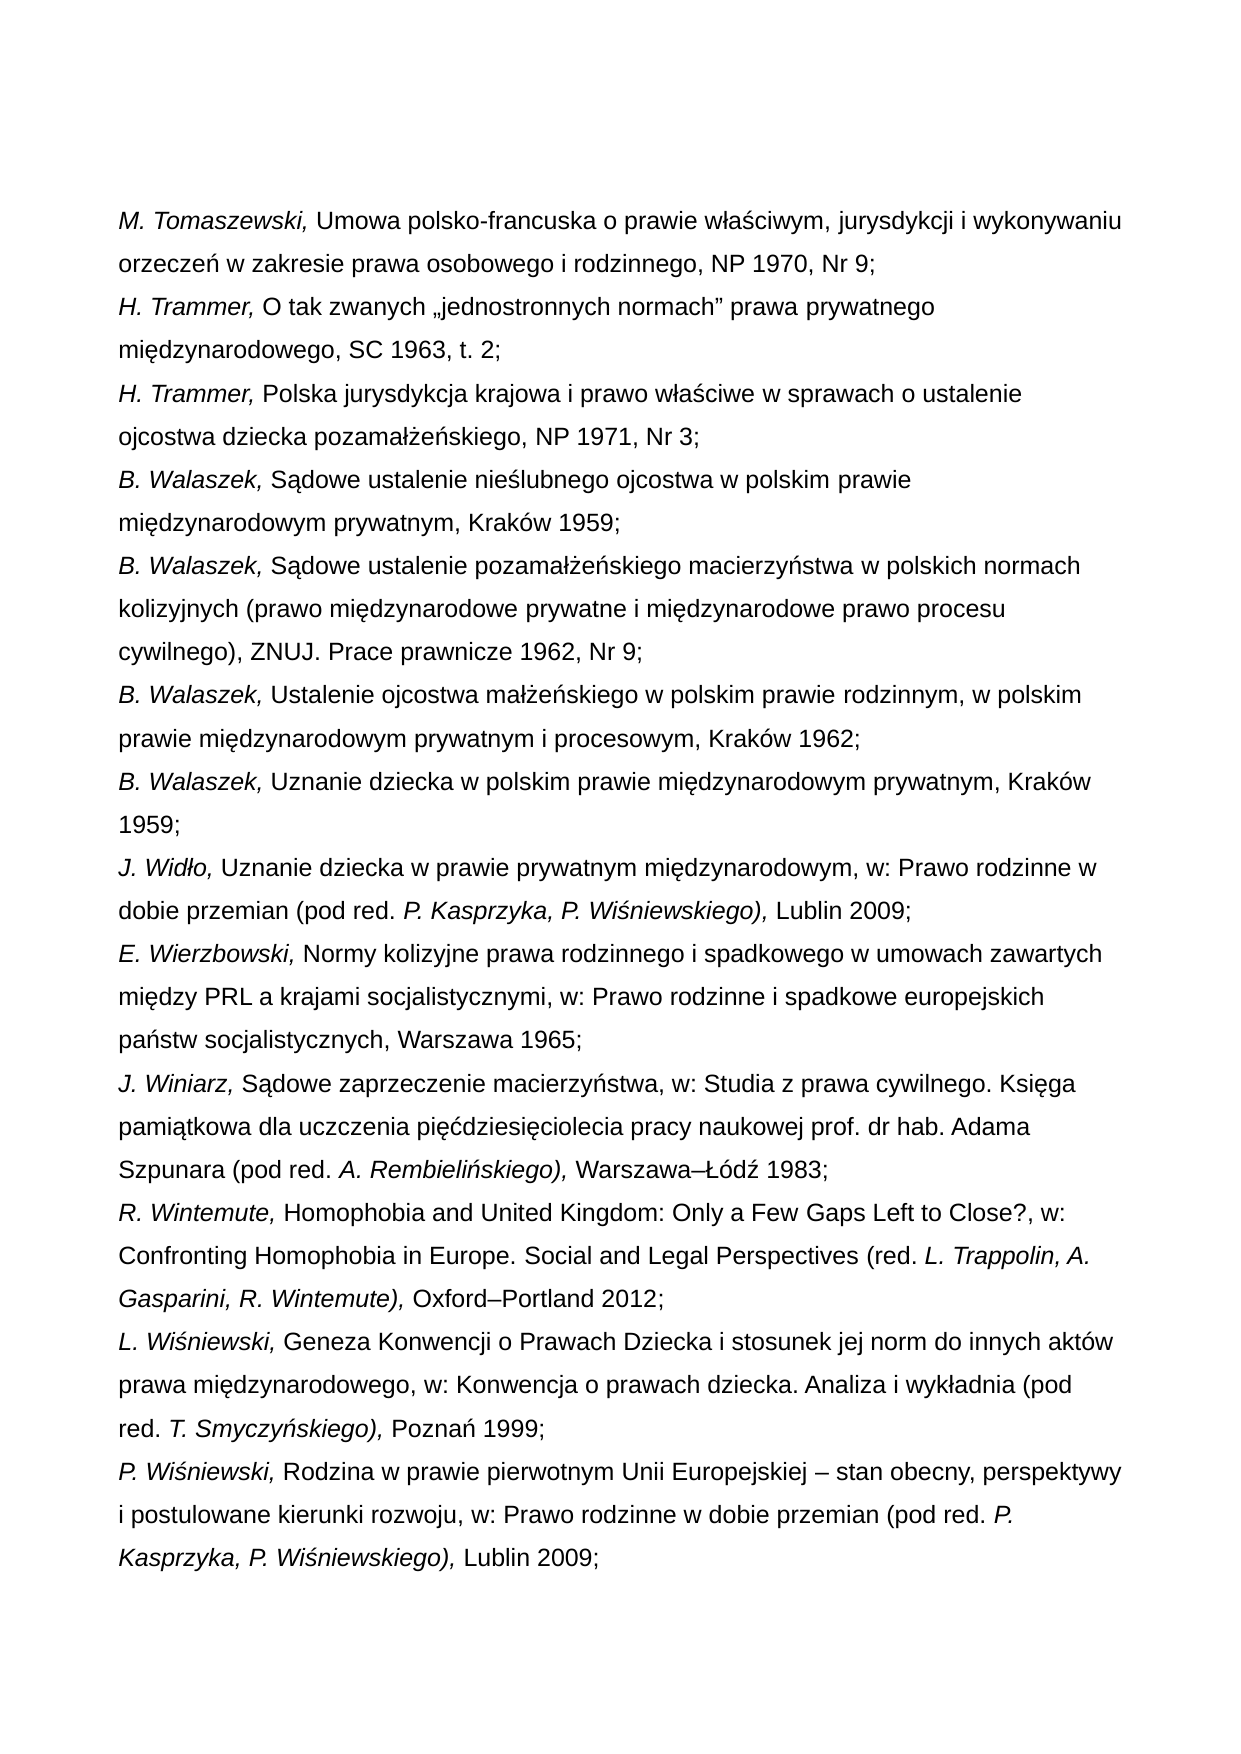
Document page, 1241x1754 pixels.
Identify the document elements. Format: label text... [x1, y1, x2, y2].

text H. Trammer, Polska jurysdykcja krajowa i prawo właściwe w sprawach o ustalenie ojcostwa dziecka pozamałżeńskiego, NP 1971, Nr 3; [118, 379, 1122, 451]
text B. Walaszek, Uznanie dziecka w polskim prawie międzynarodowym prywatnym, Kraków 1959; [118, 767, 1122, 839]
text J. Widło, Uznanie dziecka w prawie prywatnym międzynarodowym, w: Prawo rodzinne w dobie przemian (pod red. P. Kasprzyka, P. Wiśniewskiego), Lublin 2009; [118, 853, 1122, 925]
text M. Tomaszewski, Umowa polsko-francuska o prawie właściwym, jurysdykcji i wykonywaniu orzeczeń w zakresie prawa osobowego i rodzinnego, NP 1970, Nr 9; [118, 206, 1122, 278]
text E. Wierzbowski, Normy kolizyjne prawa rodzinnego i spadkowego w umowach zawartych między PRL a krajami socjalistycznymi, w: Prawo rodzinne i spadkowe europejskich państw socjalistycznych, Warszawa 1965; [118, 939, 1122, 1054]
text H. Trammer, O tak zwanych „jednostronnych normach” prawa prywatnego międzynarodowego, SC 1963, t. 2; [118, 292, 1122, 364]
text R. Wintemute, Homophobia and United Kingdom: Only a Few Gaps Left to Close?, w: Confronting Homophobia in Europe. Social and Legal Perspectives (red. L. Trappolin, A. Gasparini, R. Wintemute), Oxford–Portland 2012; [118, 1198, 1122, 1313]
text B. Walaszek, Sądowe ustalenie nieślubnego ojcostwa w polskim prawie międzynarodowym prywatnym, Kraków 1959; [118, 465, 1122, 537]
text B. Walaszek, Ustalenie ojcostwa małżeńskiego w polskim prawie rodzinnym, w polskim prawie międzynarodowym prywatnym i procesowym, Kraków 1962; [118, 681, 1122, 752]
text L. Wiśniewski, Geneza Konwencji o Prawach Dziecka i stosunek jej norm do innych aktów prawa międzynarodowego, w: Konwencja o prawach dziecka. Analiza i wykładnia (pod red. T. Smyczyńskiego), Poznań 1999; [118, 1327, 1122, 1442]
text J. Winiarz, Sądowe zaprzeczenie macierzyństwa, w: Studia z prawa cywilnego. Księga pamiątkowa dla uczczenia pięćdziesięciolecia pracy naukowej prof. dr hab. Adama Szpunara (pod red. A. Rembielińskiego), Warszawa–Łódź 1983; [118, 1069, 1122, 1184]
text B. Walaszek, Sądowe ustalenie pozamałżeńskiego macierzyństwa w polskich normach kolizyjnych (prawo międzynarodowe prywatne i międzynarodowe prawo procesu cywilnego), ZNUJ. Prace prawnicze 1962, Nr 9; [118, 551, 1122, 666]
text P. Wiśniewski, Rodzina w prawie pierwotnym Unii Europejskiej – stan obecny, perspektywy i postulowane kierunki rozwoju, w: Prawo rodzinne w dobie przemian (pod red. P. Kasprzyka, P. Wiśniewskiego), Lublin 2009; [118, 1457, 1122, 1572]
